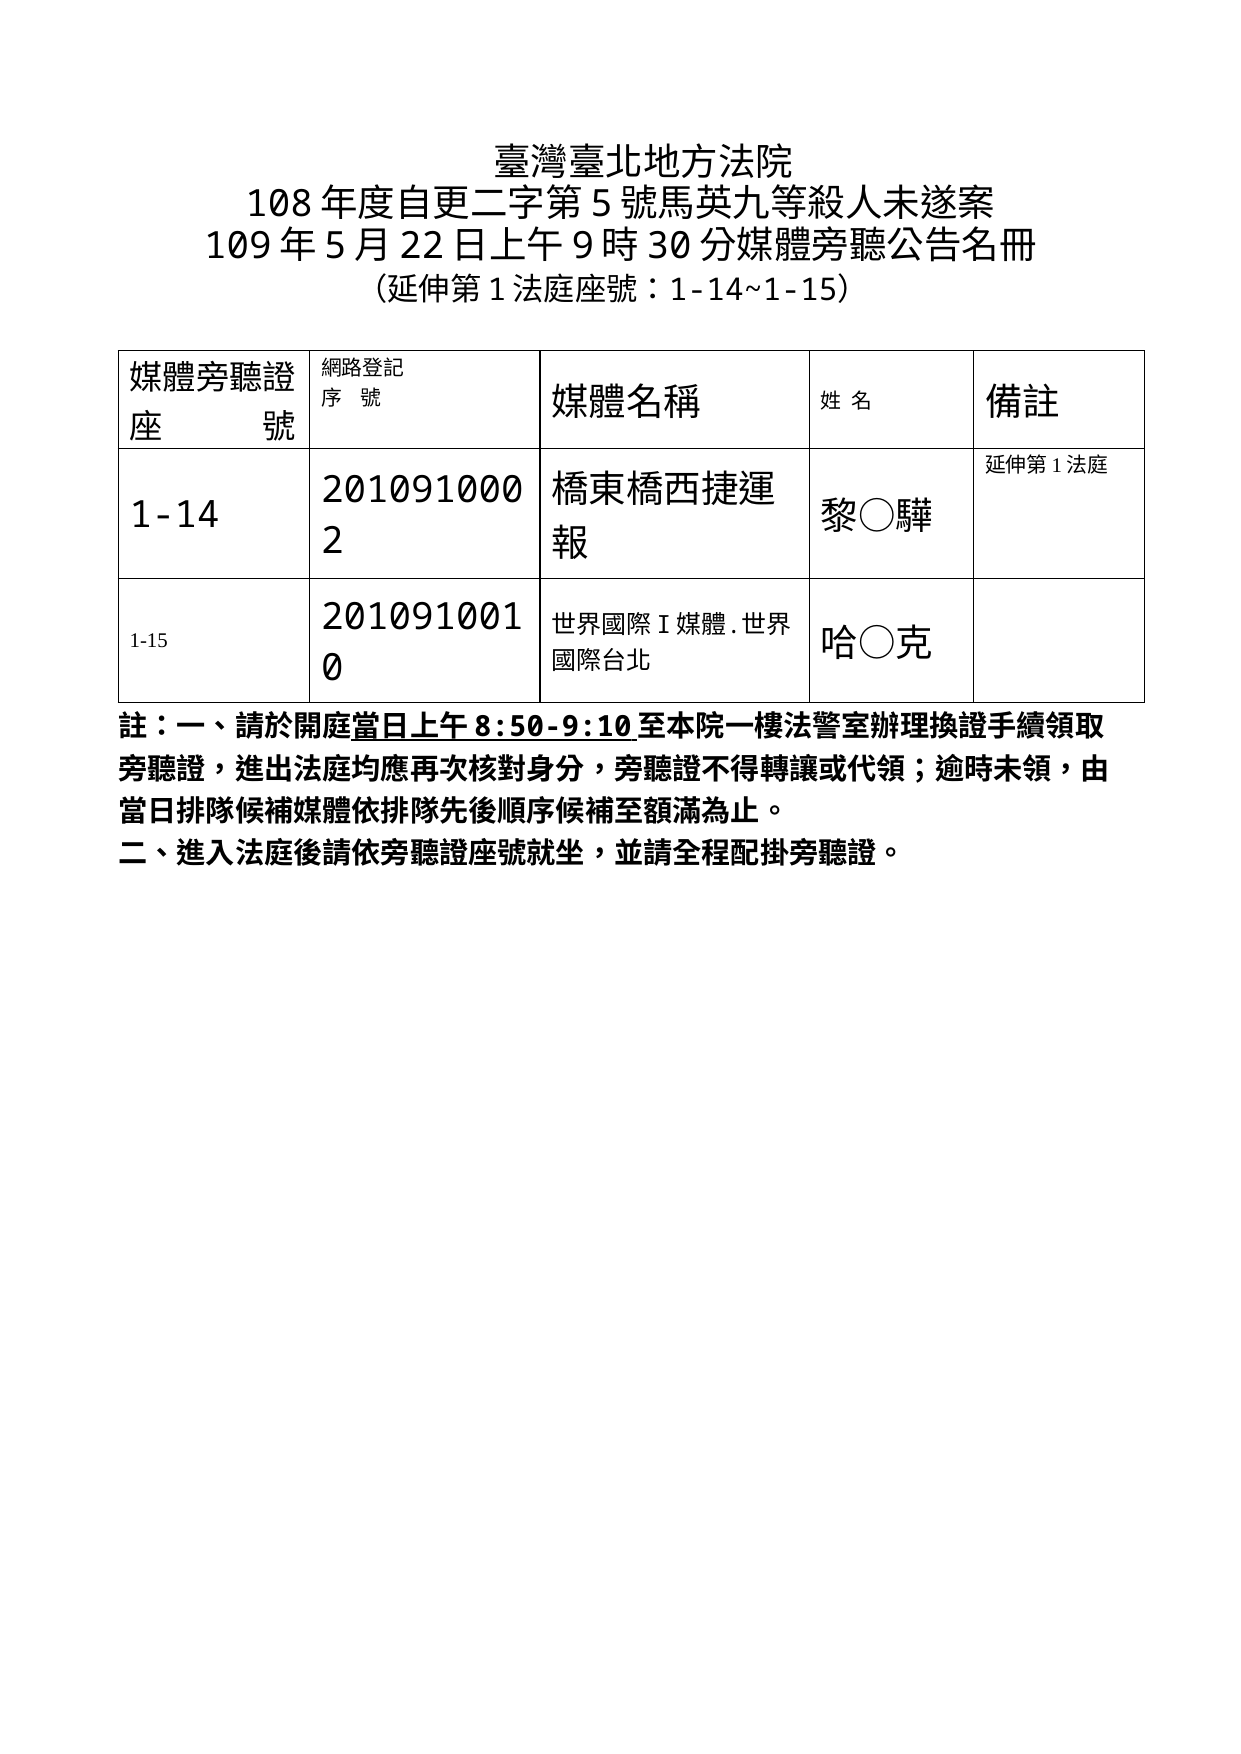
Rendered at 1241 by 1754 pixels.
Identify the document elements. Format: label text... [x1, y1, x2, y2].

text （延伸第1法庭座號：1-14~1-15） [118, 267, 1122, 308]
table_cell [974, 579, 1144, 702]
table_cell 世界國際I媒體.世界國際台北 [541, 579, 809, 702]
text 臺灣臺北地方法院 [193, 142, 1122, 183]
table_cell 哈○克 [810, 579, 973, 702]
text 二、進入法庭後請依旁聽證座號就坐，並請全程配掛旁聽證。 [118, 830, 1122, 872]
text 109年5月22日上午9時30分媒體旁聽公告名冊 [118, 225, 1122, 267]
table_header 姓 名 [810, 351, 973, 448]
table_header 媒體名稱 [541, 351, 809, 448]
text 108年度自更二字第5號馬英九等殺人未遂案 [118, 183, 1122, 225]
table_header 備註 [974, 351, 1144, 448]
text 註：一、請於開庭當日上午8:50-9:10至本院一樓法警室辦理換證手續領取旁聽證，進出法庭均應再次核對身分，旁聽證不得轉讓或代領；逾時未領，由當日排隊候補媒體依排隊先後順序候補至額滿為止。 [118, 703, 1122, 830]
table_header 網路登記 序 號 [310, 351, 539, 448]
table_cell 橋東橋西捷運報 [541, 449, 809, 578]
table_cell 黎○驊 [810, 449, 973, 578]
table_cell 2010910010 [310, 579, 539, 702]
table_cell 2010910002 [310, 449, 539, 578]
table_cell 1-14 [119, 449, 309, 578]
table_cell 1-15 [119, 579, 309, 702]
table_header 媒體旁聽證座 號 [119, 351, 309, 448]
table_cell 延伸第1法庭 [974, 449, 1144, 578]
